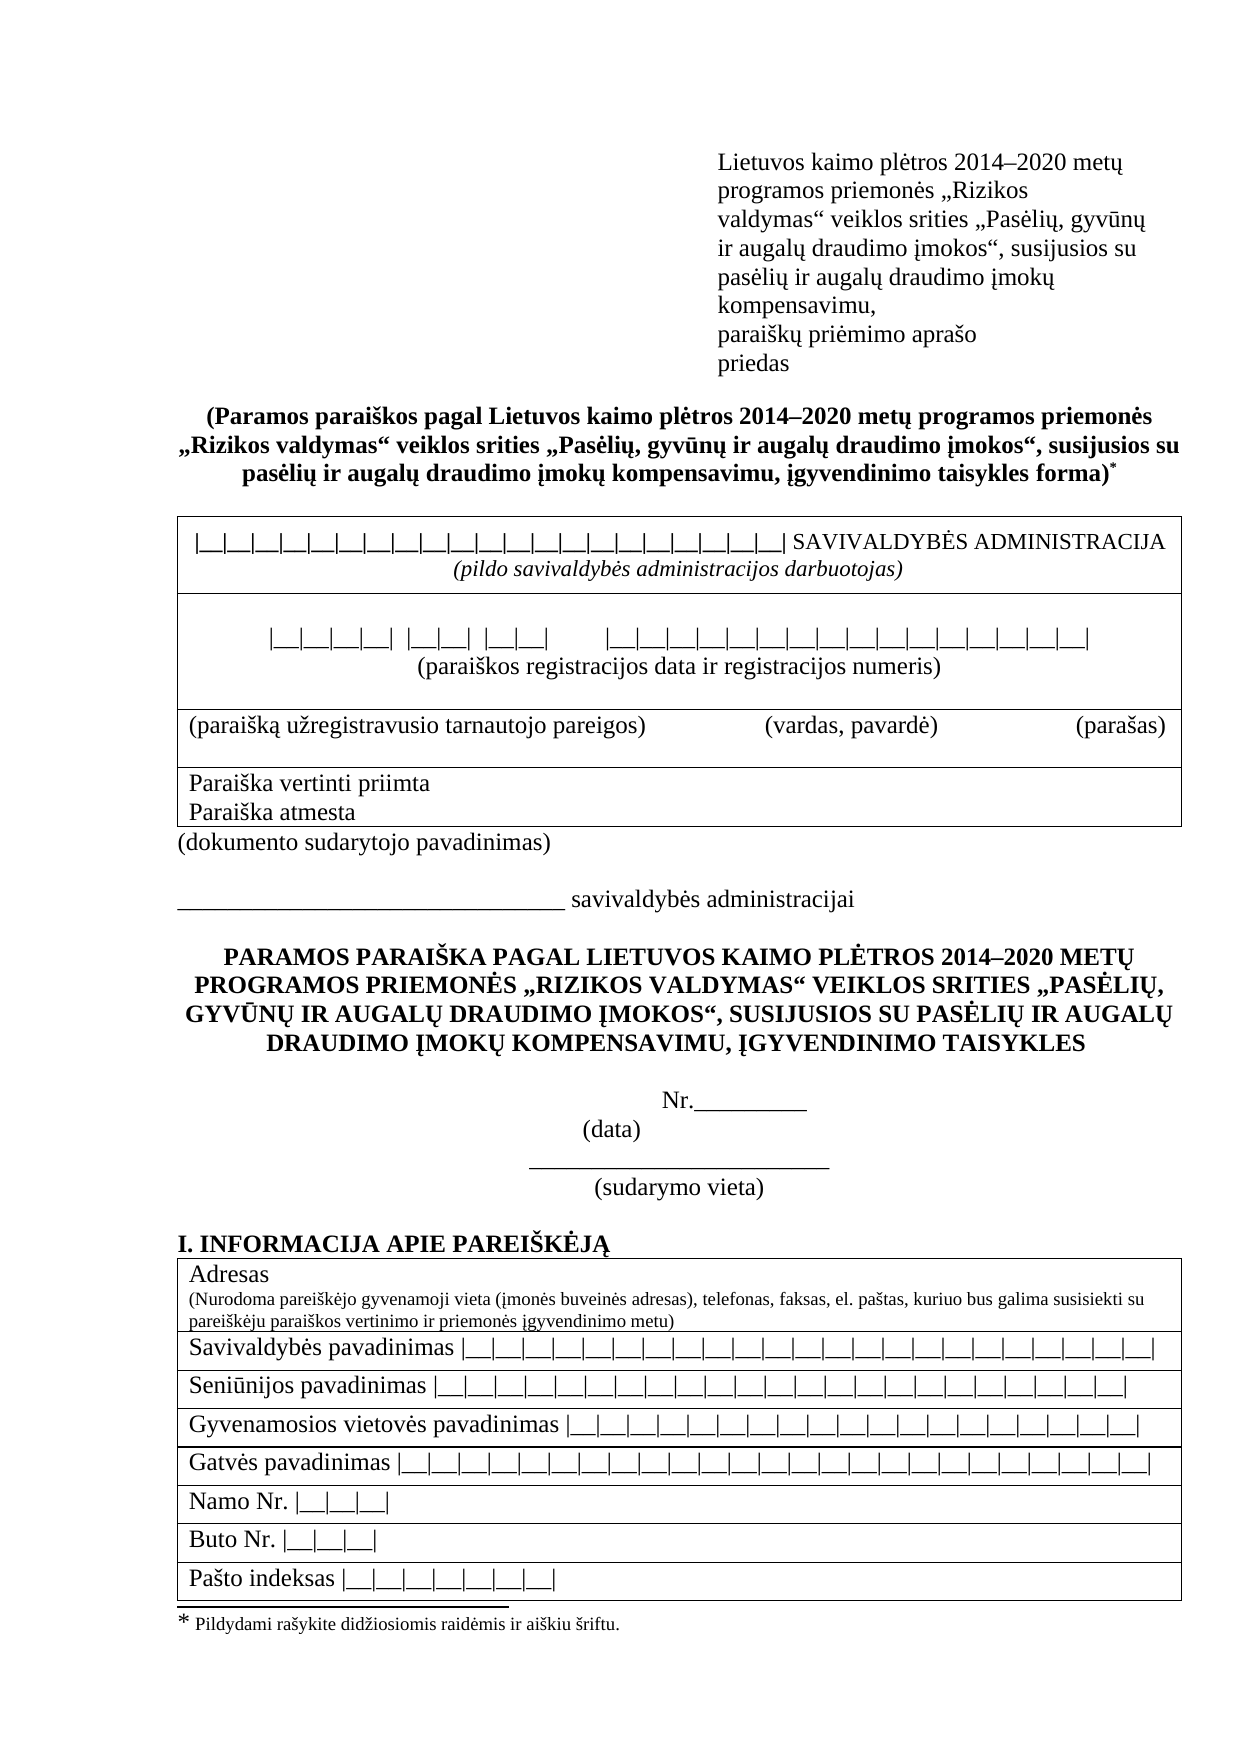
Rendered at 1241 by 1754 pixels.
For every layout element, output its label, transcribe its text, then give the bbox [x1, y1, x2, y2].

table_cell Gatvės pavadinimas |__|__|__|__|__|__|__|__|__|__|__|__|__|__|__|__|__|__|__|__|__|__|__|__|__| [178, 1448, 1181, 1485]
table_cell |__|__|__|__| |__|__| |__|__| |__|__|__|__|__|__|__|__|__|__|__|__|__|__|__|__| (paraiškos registracijos data ir registracijos numeris) [178, 594, 1181, 709]
table_cell Savivaldybės pavadinimas |__|__|__|__|__|__|__|__|__|__|__|__|__|__|__|__|__|__|__|__|__|__|__| [178, 1332, 1181, 1369]
text Nr._________ [177, 1086, 1181, 1114]
text paraiškų priėmimo aprašo [717, 319, 1181, 348]
text (Paramos paraiškos pagal Lietuvos kaimo plėtros 2014–2020 metų programos priemonės „Rizikos valdymas“ veiklos srities „Pasėlių, gyvūnų ir augalų draudimo įmokos“, susijusios su pasėlių ir augalų draudimo įmokų kompensavimu, įgyvendinimo taisykles forma) [177, 401, 1181, 487]
table_header Adresas (Nurodoma pareiškėjo gyvenamoji vieta (įmonės buveinės adresas), telefonas, faksas, el. paštas, kuriuo bus galima susisiekti su pareiškėju paraiškos vertinimo ir priemonės įgyvendinimo metu) [178, 1259, 1181, 1331]
text Lietuvos kaimo plėtros 2014–2020 metų [717, 147, 1181, 176]
table_cell Paraiška vertinti priimta Paraiška atmesta [178, 768, 1181, 826]
text Pildydami rašykite didžiosiomis raidėmis ir aiškiu šriftu. [177, 1607, 1181, 1636]
table_cell Gyvenamosios vietovės pavadinimas |__|__|__|__|__|__|__|__|__|__|__|__|__|__|__|__|__|__|__| [178, 1409, 1181, 1446]
text ir augalų draudimo įmokos“, susijusios su [717, 233, 1181, 262]
text PARAMOS PARAIŠKA pagal LIETUVOS Kaimo plėtros 2014–2020 metų PROGRAMOS priemonės „RIZIKOS VALDYMAS“ veiklos sritIES „PASĖLIŲ, GYVŪNŲ IR AUGALŲ DRAUDIMO ĮMOKOS“, SUSIJUSIOS SU PASĖLIŲ IR AUGALŲ DRAUDIMO ĮMOKŲ KOMPENSAVIMU, ĮGYVENDINIMO TAISYKLES [177, 942, 1181, 1057]
text ________________________ [177, 1143, 1181, 1172]
table_cell Seniūnijos pavadinimas |__|__|__|__|__|__|__|__|__|__|__|__|__|__|__|__|__|__|__|__|__|__|__| [178, 1371, 1181, 1408]
text pasėlių ir augalų draudimo įmokų kompensavimu, [717, 262, 1181, 319]
text priedas [717, 348, 1181, 377]
text I. INFORMACIJA APIE PAREIŠKĖJĄ [121, 1229, 1181, 1258]
table_header |__|__|__|__|__|__|__|__|__|__|__|__|__|__|__|__|__|__|__|__|__| SAVIVALDYBĖS ADMINISTRACIJA (pildo savivaldybės administracijos darbuotojas) [178, 517, 1181, 593]
text (sudarymo vieta) [177, 1172, 1181, 1201]
text programos priemonės „Rizikos [717, 176, 1181, 204]
table_cell (paraišką užregistravusio tarnautojo pareigos) (vardas, pavardė) (parašas) [178, 710, 1181, 767]
table_cell Buto Nr. |__|__|__| [178, 1524, 1181, 1562]
table_cell Namo Nr. |__|__|__| [178, 1486, 1181, 1523]
text valdymas“ veiklos srities „Pasėlių, gyvūnų [717, 204, 1181, 233]
text _______________________________ savivaldybės administracijai [177, 884, 1181, 913]
table_cell Pašto indeksas |__|__|__|__|__|__|__| [178, 1563, 1181, 1600]
text (data) [576, 1114, 1181, 1143]
text (dokumento sudarytojo pavadinimas) [177, 827, 1181, 856]
